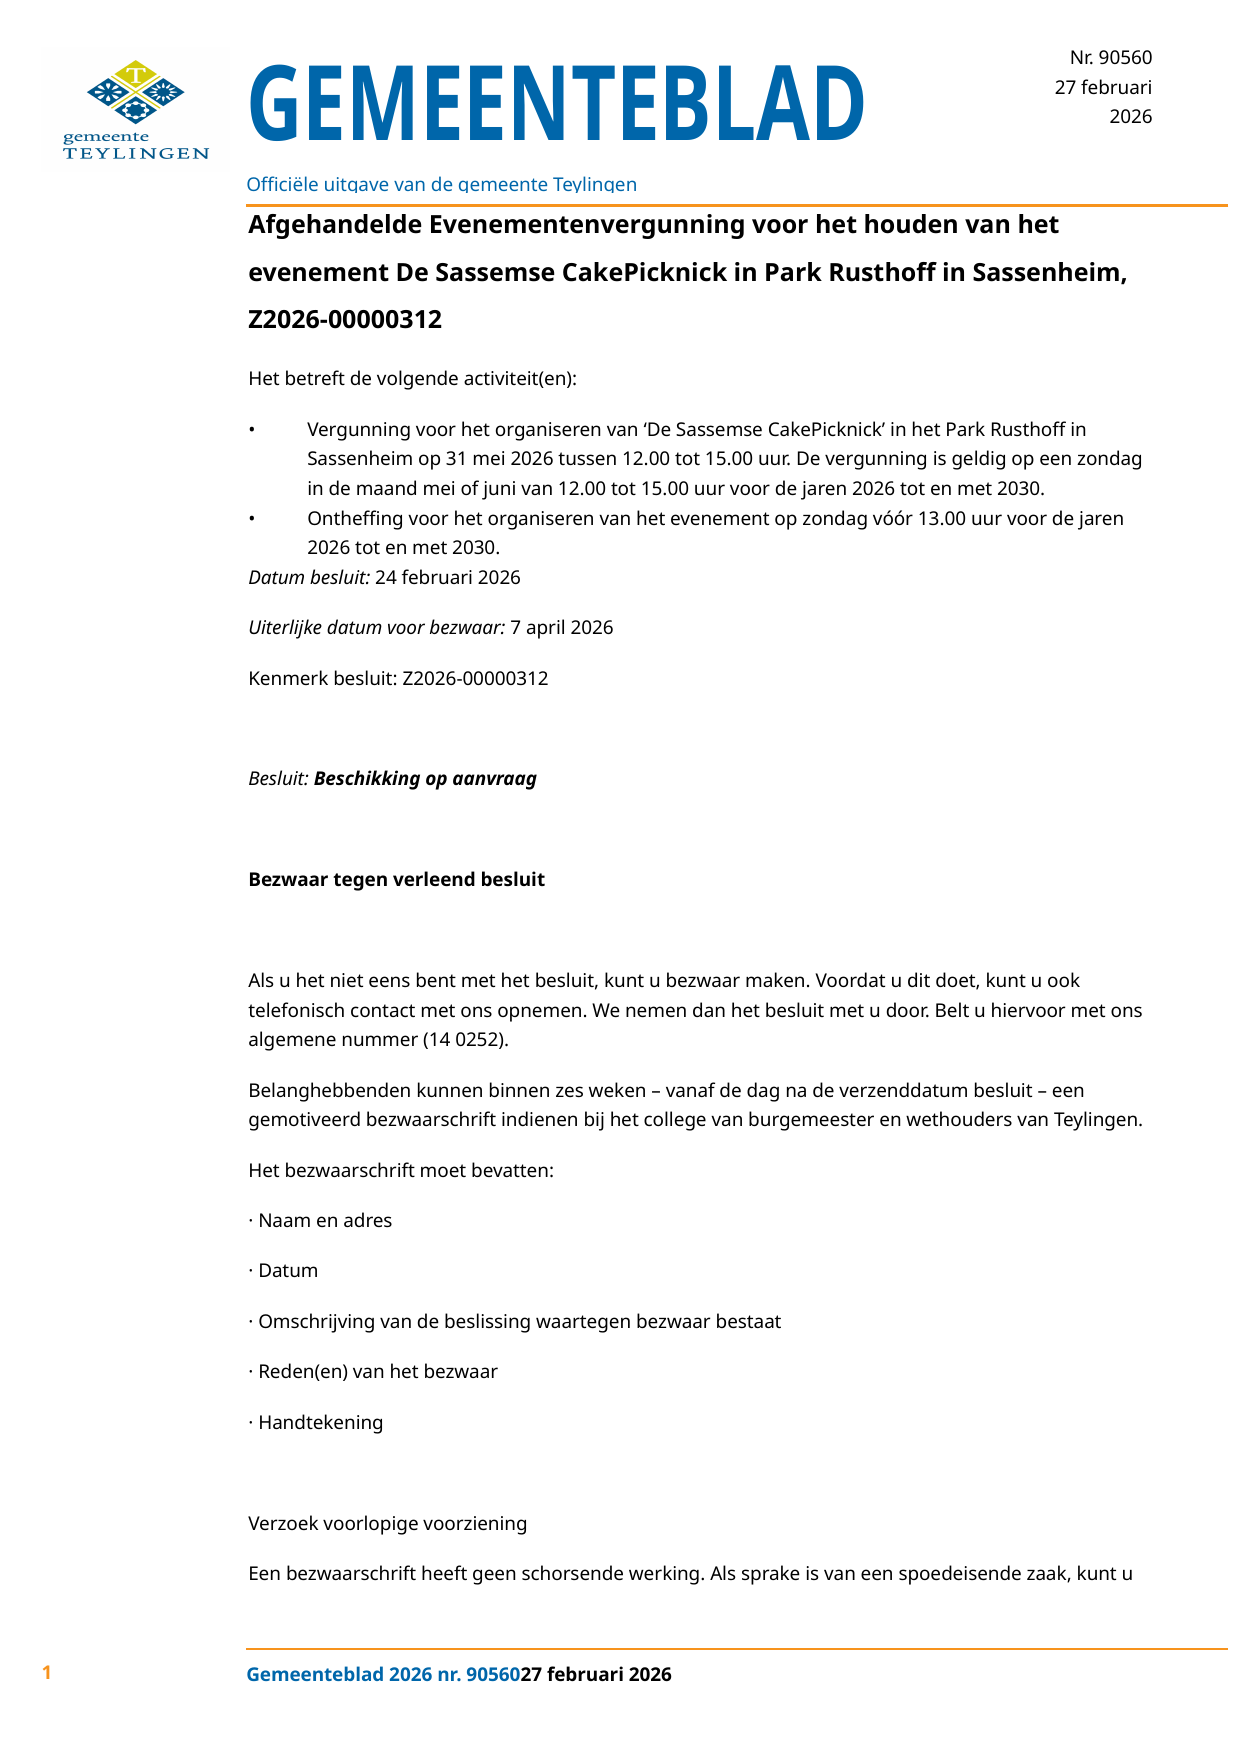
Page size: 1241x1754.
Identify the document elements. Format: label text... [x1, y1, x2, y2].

text Datum besluit: 24 februari 2026 [248, 564, 1152, 589]
text Het betreft de volgende activiteit(en): [248, 366, 1152, 391]
text Kenmerk besluit: Z2026-00000312 [248, 665, 1152, 690]
text · Naam en adres [248, 1207, 1152, 1233]
text Het bezwaarschrift moet bevatten: [248, 1157, 1152, 1182]
text Bezwaar tegen verleend besluit [248, 866, 1152, 892]
text Verzoek voorlopige voorziening [248, 1510, 1152, 1535]
text Uiterlijke datum voor bezwaar: 7 april 2026 [248, 614, 1152, 640]
text · Omschrijving van de beslissing waartegen bezwaar bestaat [248, 1308, 1152, 1334]
text Belanghebbenden kunnen binnen zes weken – vanaf de dag na de verzenddatum besluit – een gemotiveerd bezwaarschrift indienen bij het college van burgemeester en wethouders van Teylingen. [248, 1077, 1152, 1132]
text Een bezwaarschrift heeft geen schorsende werking. Als sprake is van een spoedeisende zaak, kunt u [248, 1560, 1152, 1586]
text · Handtekening [248, 1409, 1152, 1434]
text · Datum [248, 1258, 1152, 1283]
list Ontheffing voor het organiseren van het evenement op zondag vóór 13.00 uur voor de jaren 2026 tot en met 2030. [248, 505, 1152, 560]
text Als u het niet eens bent met het besluit, kunt u bezwaar maken. Voordat u dit doet, kunt u ook telefonisch contact met ons opnemen. We nemen dan het besluit met u door. Belt u hiervoor met ons algemene nummer (14 0252). [248, 967, 1152, 1052]
list Vergunning voor het organiseren van ‘De Sassemse CakePicknick’ in het Park Rusthoff in Sassenheim op 31 mei 2026 tussen 12.00 tot 15.00 uur. De vergunning is geldig op een zondag in de maand mei of juni van 12.00 tot 15.00 uur voor de jaren 2026 tot en met 2030. [248, 416, 1152, 501]
text · Reden(en) van het bezwaar [248, 1358, 1152, 1384]
text Afgehandelde Evenementenvergunning voor het houden van het evenement De Sassemse CakePicknick in Park Rusthoff in Sassenheim, Z2026-00000312 [248, 207, 1152, 336]
text Besluit: Beschikking op aanvraag [248, 766, 1152, 791]
picture [41, 47, 231, 172]
